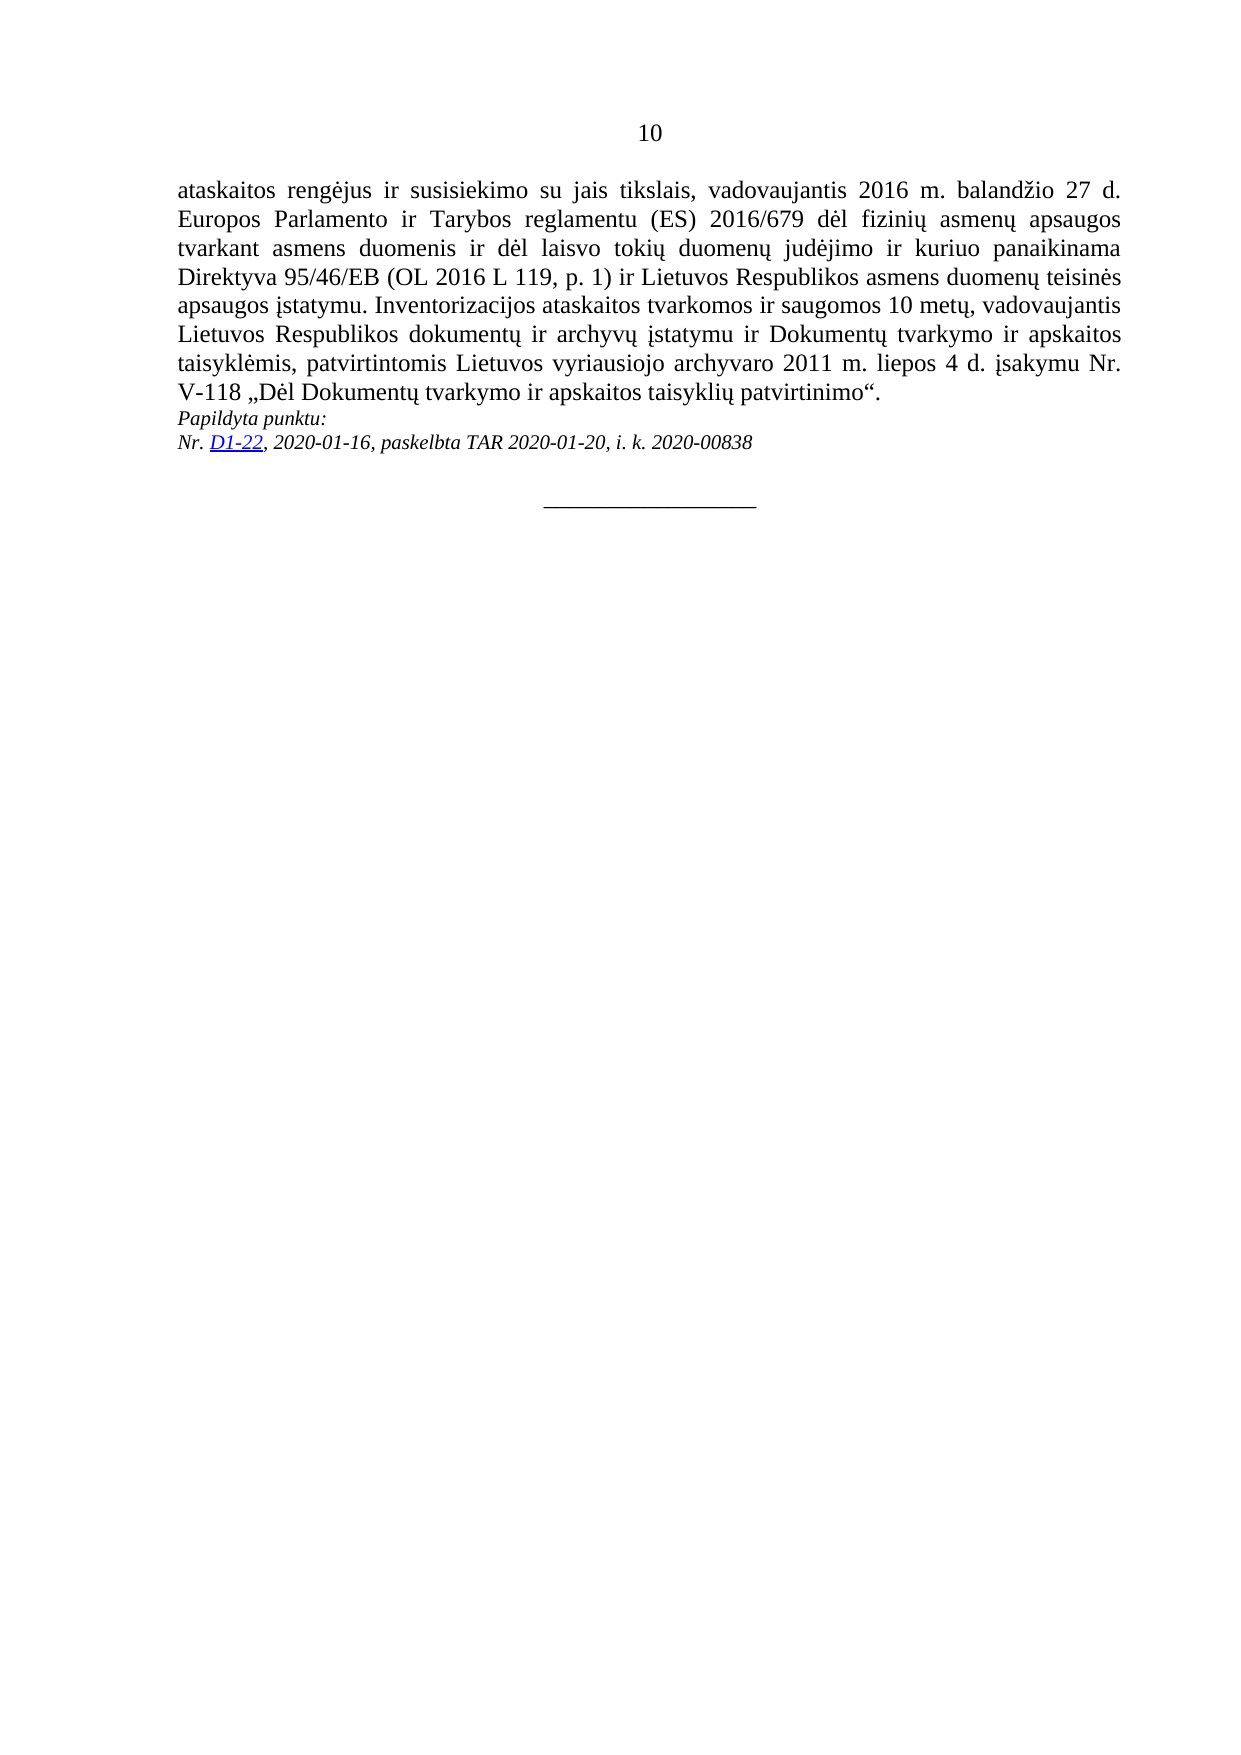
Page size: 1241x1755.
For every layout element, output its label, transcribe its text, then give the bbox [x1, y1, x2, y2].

text ataskaitos rengėjus ir susisiekimo su jais tikslais, vadovaujantis 2016 m. balandžio 27 d. Europos Parlamento ir Tarybos reglamentu (ES) 2016/679 dėl fizinių asmenų apsaugos tvarkant asmens duomenis ir dėl laisvo tokių duomenų judėjimo ir kuriuo panaikinama Direktyva 95/46/EB (OL 2016 L 119, p. 1) ir Lietuvos Respublikos asmens duomenų teisinės apsaugos įstatymu. Inventorizacijos ataskaitos tvarkomos ir saugomos 10 metų, vadovaujantis Lietuvos Respublikos dokumentų ir archyvų įstatymu ir Dokumentų tvarkymo ir apskaitos taisyklėmis, patvirtintomis Lietuvos vyriausiojo archyvaro 2011 m. liepos 4 d. įsakymu Nr. V-118 „Dėl Dokumentų tvarkymo ir apskaitos taisyklių patvirtinimo“. [177, 176, 1122, 406]
text Papildyta punktu: [177, 406, 1122, 430]
text Nr. D1-22, 2020-01-16, paskelbta TAR 2020-01-20, i. k. 2020-00838 [177, 430, 1122, 454]
text _________________ [177, 482, 1122, 511]
